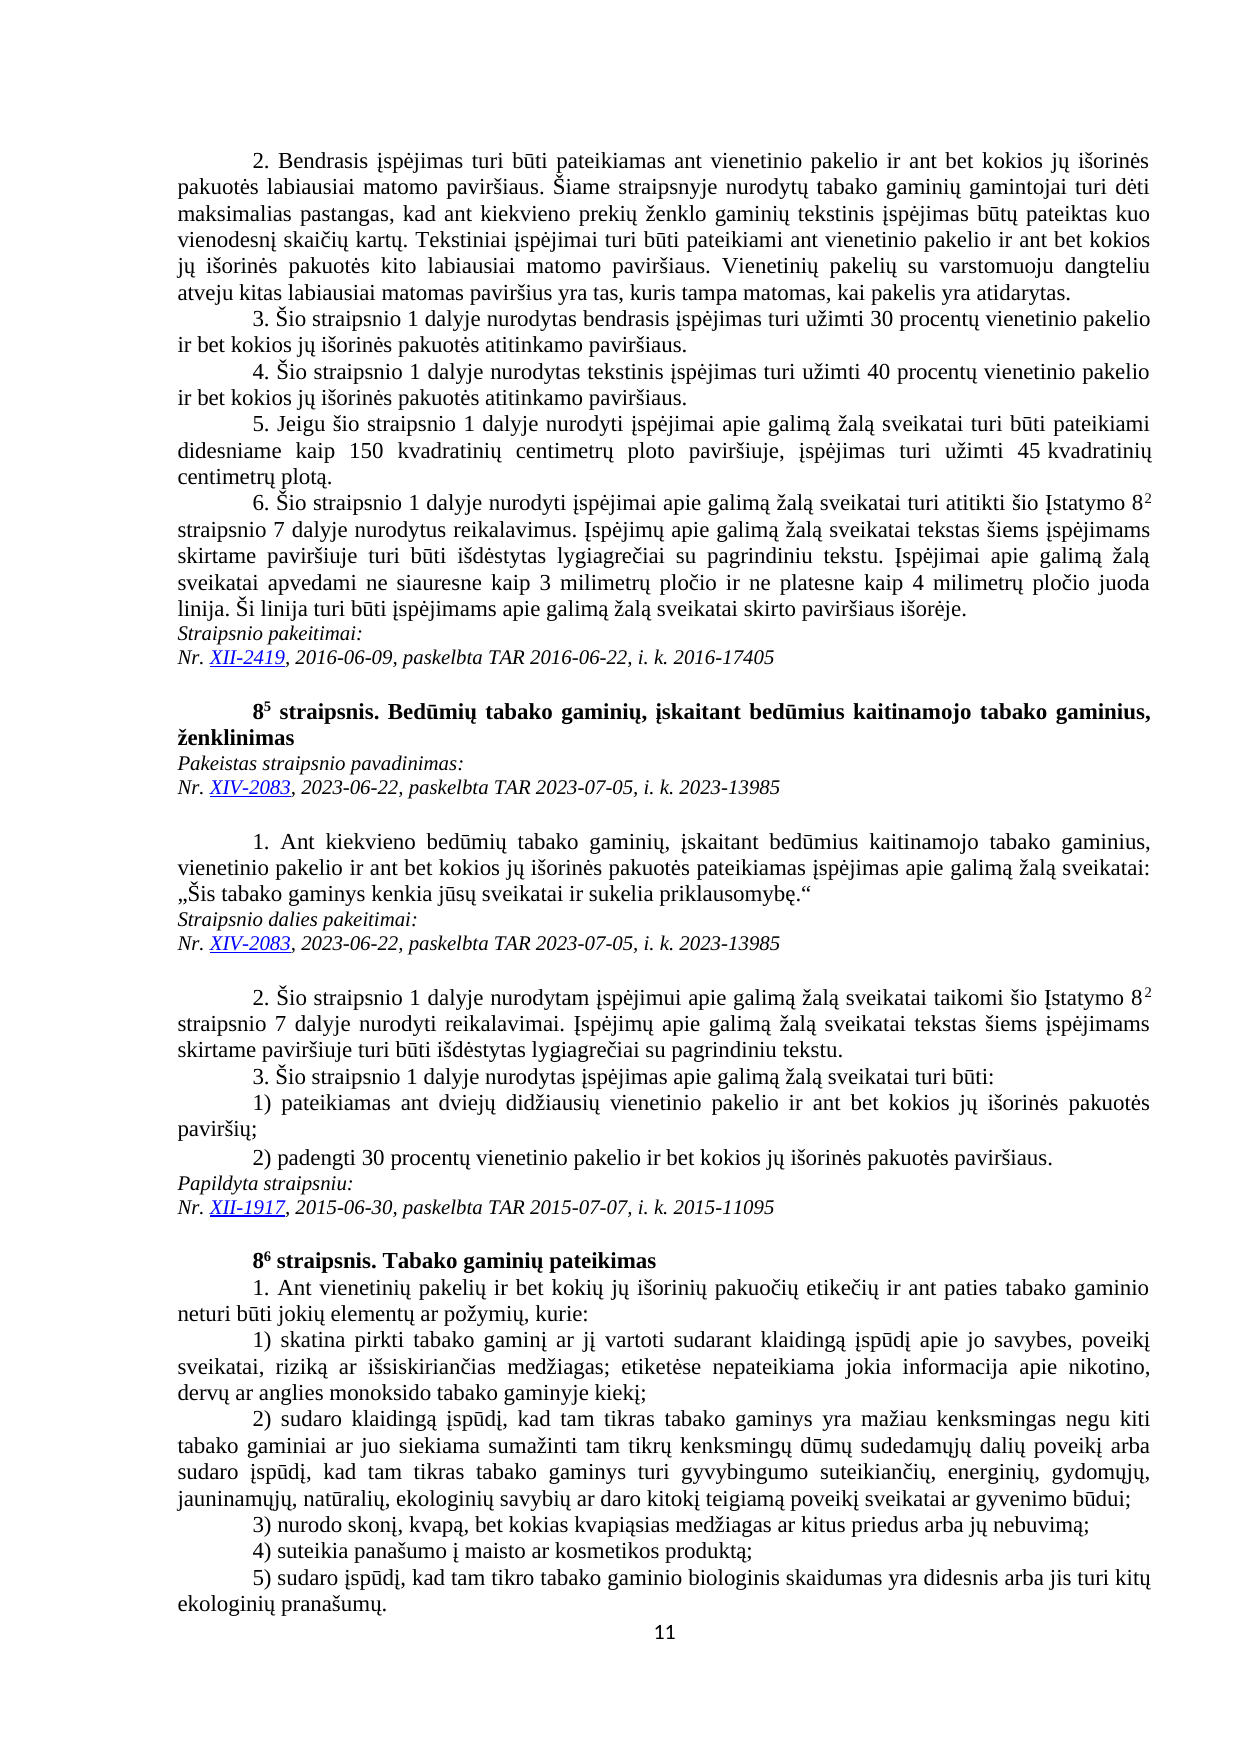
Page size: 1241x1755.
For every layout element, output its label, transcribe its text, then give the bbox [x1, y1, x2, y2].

text Nr. XII-2419, 2016-06-09, paskelbta TAR 2016-06-22, i. k. 2016-17405 [177, 645, 1152, 669]
text 1. Ant vienetinių pakelių ir bet kokių jų išorinių pakuočių etikečių ir ant paties tabako gaminio neturi būti jokių elementų ar požymių, kurie: [177, 1274, 1152, 1326]
text 5) sudaro įspūdį, kad tam tikro tabako gaminio biologinis skaidumas yra didesnis arba jis turi kitų ekologinių pranašumų. [177, 1564, 1152, 1616]
text Nr. XIV-2083, 2023-06-22, paskelbta TAR 2023-07-05, i. k. 2023-13985 [177, 931, 1152, 955]
text 4. Šio straipsnio 1 dalyje nurodytas tekstinis įspėjimas turi užimti 40 procentų vienetinio pakelio ir bet kokios jų išorinės pakuotės atitinkamo paviršiaus. [177, 358, 1152, 410]
text 85 straipsnis. Bedūmių tabako gaminių, įskaitant bedūmius kaitinamojo tabako gaminius, ženklinimas [177, 698, 1152, 751]
text Straipsnio pakeitimai: [177, 621, 1152, 645]
text 2. Šio straipsnio 1 dalyje nurodytam įspėjimui apie galimą žalą sveikatai taikomi šio Įstatymo 82 straipsnio 7 dalyje nurodyti reikalavimai. Įspėjimų apie galimą žalą sveikatai tekstas šiems įspėjimams skirtame paviršiuje turi būti išdėstytas lygiagrečiai su pagrindiniu tekstu. [177, 984, 1152, 1063]
text Nr. XIV-2083, 2023-06-22, paskelbta TAR 2023-07-05, i. k. 2023-13985 [177, 775, 1152, 799]
text 3) nurodo skonį, kvapą, bet kokias kvapiąsias medžiagas ar kitus priedus arba jų nebuvimą; [177, 1511, 1152, 1537]
text 5. Jeigu šio straipsnio 1 dalyje nurodyti įspėjimai apie galimą žalą sveikatai turi būti pateikiami didesniame kaip 150 kvadratinių centimetrų ploto paviršiuje, įspėjimas turi užimti 45 kvadratinių centimetrų plotą. [177, 410, 1152, 489]
text 1. Ant kiekvieno bedūmių tabako gaminių, įskaitant bedūmius kaitinamojo tabako gaminius, vienetinio pakelio ir ant bet kokios jų išorinės pakuotės pateikiamas įspėjimas apie galimą žalą sveikatai: „Šis tabako gaminys kenkia jūsų sveikatai ir sukelia priklausomybę.“ [177, 828, 1152, 907]
text 4) suteikia panašumo į maisto ar kosmetikos produktą; [177, 1537, 1152, 1564]
text Straipsnio dalies pakeitimai: [177, 907, 1152, 931]
text Papildyta straipsniu: [177, 1171, 1152, 1194]
text 1) skatina pirkti tabako gaminį ar jį vartoti sudarant klaidingą įspūdį apie jo savybes, poveikį sveikatai, riziką ar išsiskiriančias medžiagas; etiketėse nepateikiama jokia informacija apie nikotino, dervų ar anglies monoksido tabako gaminyje kiekį; [177, 1326, 1152, 1406]
text 1) pateikiamas ant dviejų didžiausių vienetinio pakelio ir ant bet kokios jų išorinės pakuotės paviršių; [177, 1089, 1152, 1142]
text 86 straipsnis. Tabako gaminių pateikimas [177, 1247, 1152, 1274]
text 3. Šio straipsnio 1 dalyje nurodytas bendrasis įspėjimas turi užimti 30 procentų vienetinio pakelio ir bet kokios jų išorinės pakuotės atitinkamo paviršiaus. [177, 305, 1152, 358]
text Pakeistas straipsnio pavadinimas: [177, 751, 1152, 775]
text 2) padengti 30 procentų vienetinio pakelio ir bet kokios jų išorinės pakuotės paviršiaus. [177, 1142, 1152, 1171]
text 6. Šio straipsnio 1 dalyje nurodyti įspėjimai apie galimą žalą sveikatai turi atitikti šio Įstatymo 82 straipsnio 7 dalyje nurodytus reikalavimus. Įspėjimų apie galimą žalą sveikatai tekstas šiems įspėjimams skirtame paviršiuje turi būti išdėstytas lygiagrečiai su pagrindiniu tekstu. Įspėjimai apie galimą žalą sveikatai apvedami ne siauresne kaip 3 milimetrų pločio ir ne platesne kaip 4 milimetrų pločio juoda linija. Ši linija turi būti įspėjimams apie galimą žalą sveikatai skirto paviršiaus išorėje. [177, 489, 1152, 621]
text Nr. XII-1917, 2015-06-30, paskelbta TAR 2015-07-07, i. k. 2015-11095 [177, 1194, 1152, 1219]
text 3. Šio straipsnio 1 dalyje nurodytas įspėjimas apie galimą žalą sveikatai turi būti: [177, 1063, 1152, 1089]
text 2) sudaro klaidingą įspūdį, kad tam tikras tabako gaminys yra mažiau kenksmingas negu kiti tabako gaminiai ar juo siekiama sumažinti tam tikrų kenksmingų dūmų sudedamųjų dalių poveikį arba sudaro įspūdį, kad tam tikras tabako gaminys turi gyvybingumo suteikiančių, energinių, gydomųjų, jauninamųjų, natūralių, ekologinių savybių ar daro kitokį teigiamą poveikį sveikatai ar gyvenimo būdui; [177, 1406, 1152, 1511]
text 2. Bendrasis įspėjimas turi būti pateikiamas ant vienetinio pakelio ir ant bet kokios jų išorinės pakuotės labiausiai matomo paviršiaus. Šiame straipsnyje nurodytų tabako gaminių gamintojai turi dėti maksimalias pastangas, kad ant kiekvieno prekių ženklo gaminių tekstinis įspėjimas būtų pateiktas kuo vienodesnį skaičių kartų. Tekstiniai įspėjimai turi būti pateikiami ant vienetinio pakelio ir ant bet kokios jų išorinės pakuotės kito labiausiai matomo paviršiaus. Vienetinių pakelių su varstomuoju dangteliu atveju kitas labiausiai matomas paviršius yra tas, kuris tampa matomas, kai pakelis yra atidarytas. [177, 147, 1152, 305]
